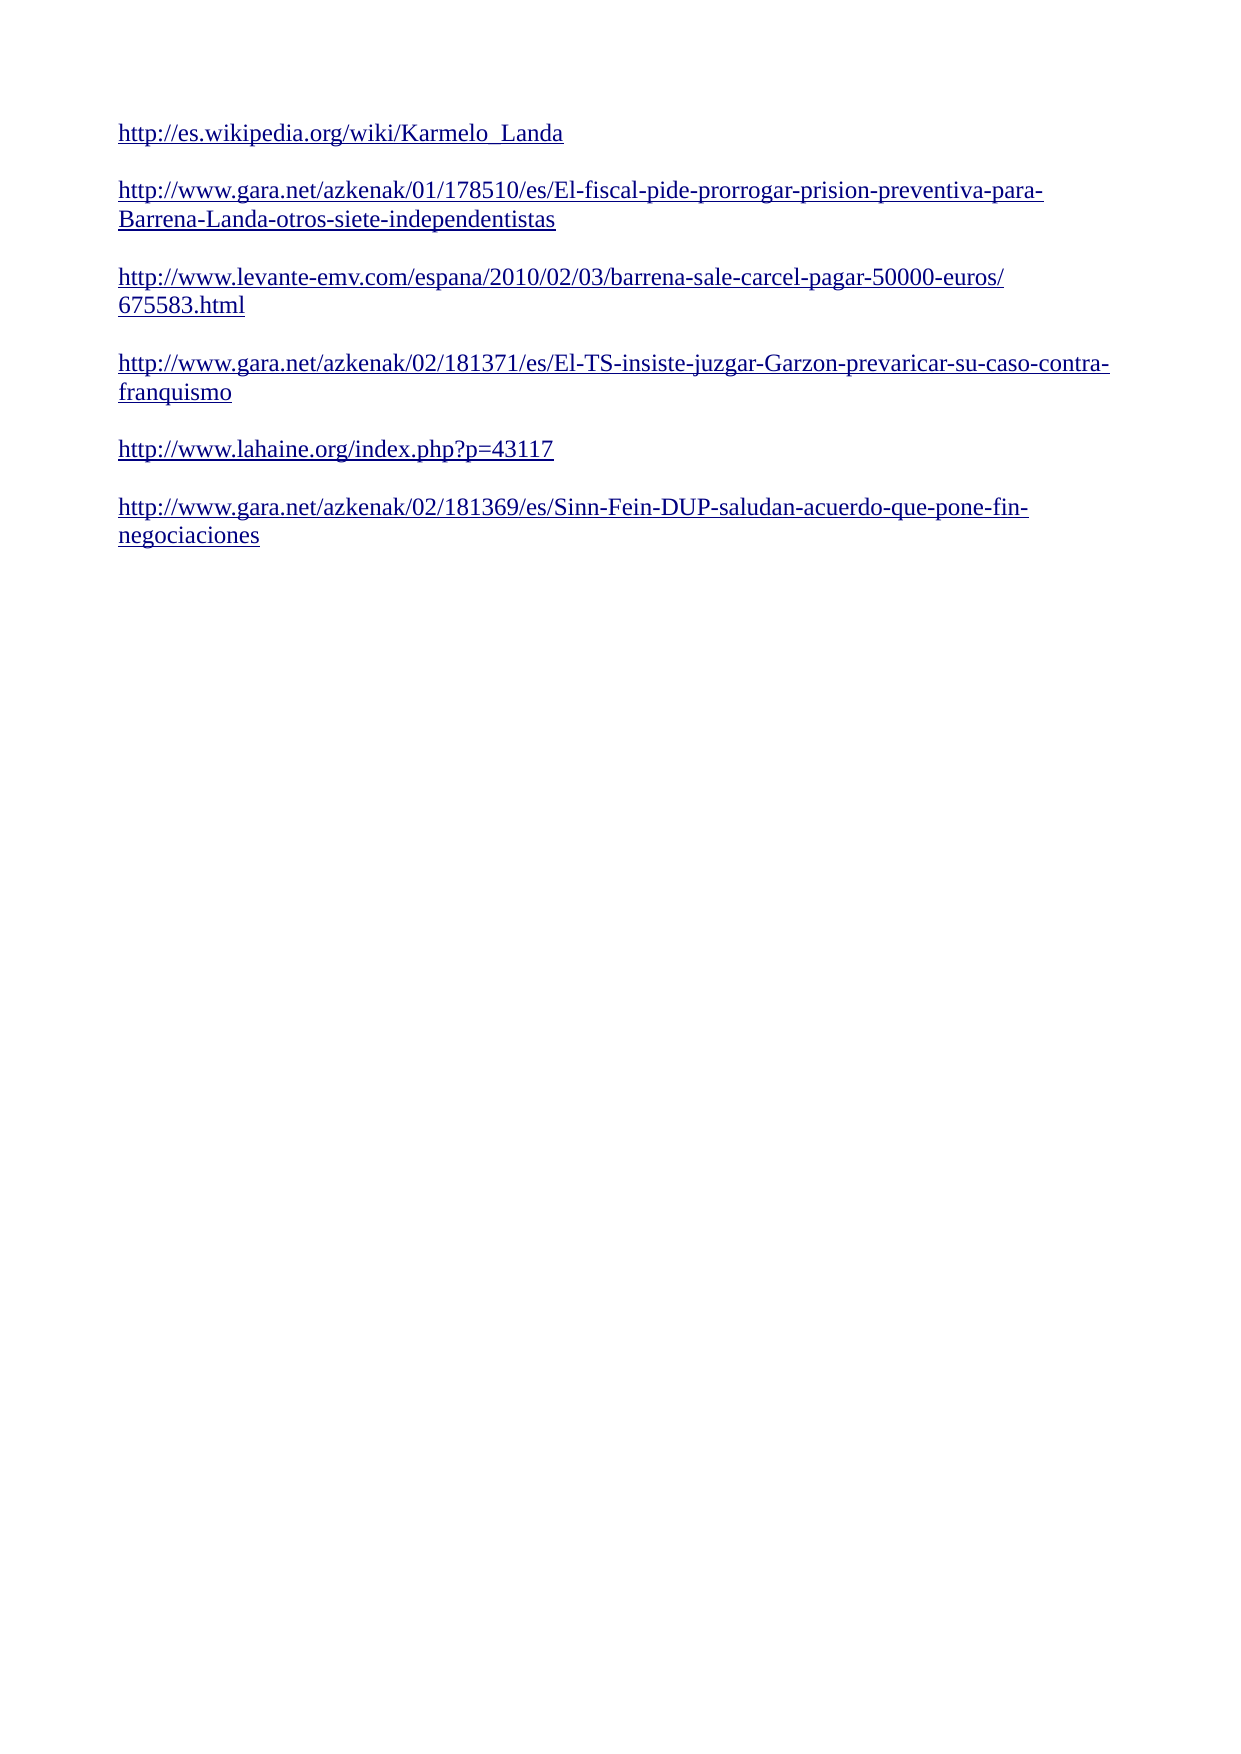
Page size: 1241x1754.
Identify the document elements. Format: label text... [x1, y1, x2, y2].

text http://www.lahaine.org/index.php?p=43117 [118, 434, 1122, 463]
text http://es.wikipedia.org/wiki/Karmelo_Landa [118, 118, 1122, 147]
text http://www.levante-emv.com/espana/2010/02/03/barrena-sale-carcel-pagar-50000-euros/675583.html [118, 262, 1122, 319]
text http://www.gara.net/azkenak/02/181371/es/El-TS-insiste-juzgar-Garzon-prevaricar-su-caso-contra-franquismo [118, 348, 1122, 406]
text http://www.gara.net/azkenak/02/181369/es/Sinn-Fein-DUP-saludan-acuerdo-que-pone-fin-negociaciones [118, 492, 1122, 549]
text http://www.gara.net/azkenak/01/178510/es/El-fiscal-pide-prorrogar-prision-preventiva-para-Barrena-Landa-otros-siete-independentistas [118, 176, 1122, 233]
